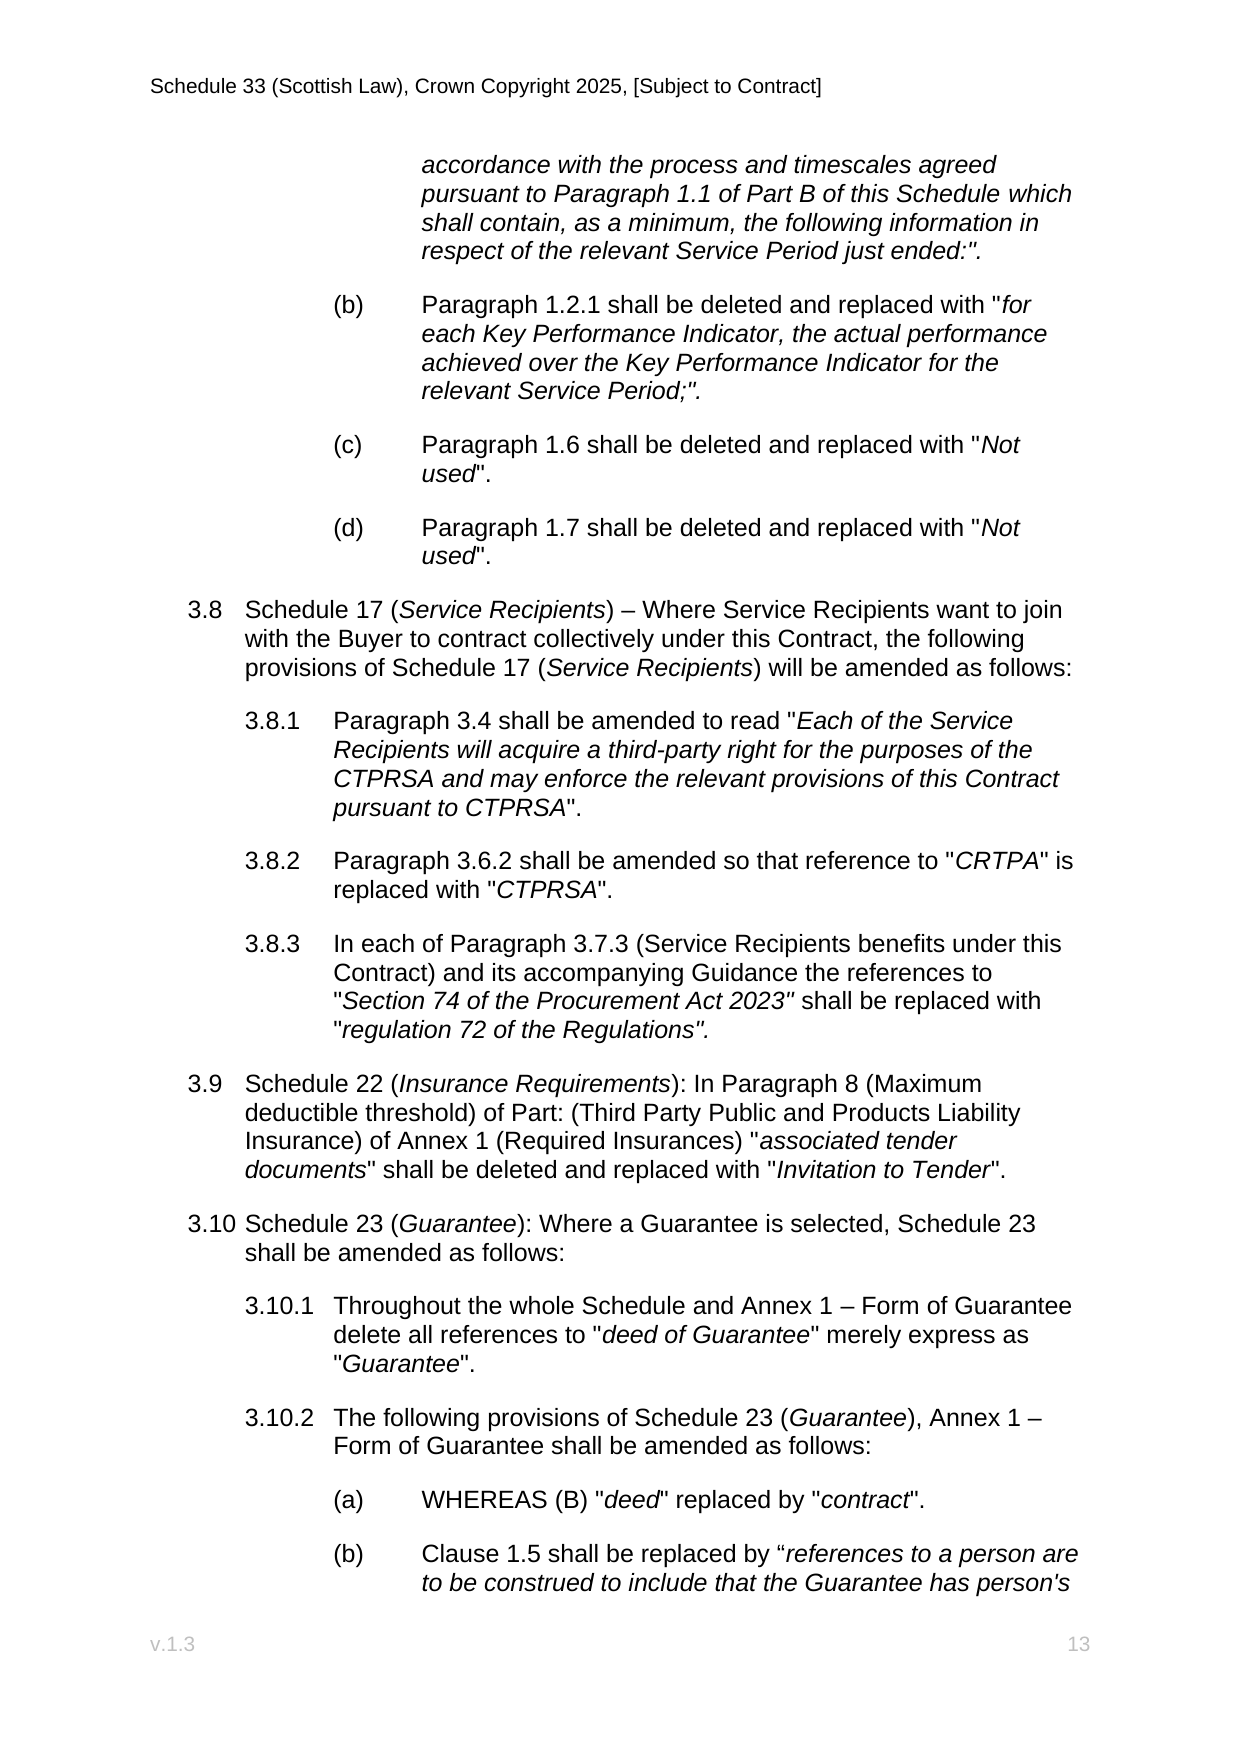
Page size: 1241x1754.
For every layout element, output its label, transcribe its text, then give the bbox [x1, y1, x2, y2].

list Schedule 17 (Service Recipients) – Where Service Recipients want to join with the Buyer to contract collectively under this Contract, the following provisions of Schedule 17 (Service Recipients) will be amended as follows: [187, 595, 1090, 681]
list Throughout the whole Schedule and Annex 1 – Form of Guarantee delete all references to "deed of Guarantee" merely express as "Guarantee". [244, 1291, 1090, 1377]
list The following provisions of Schedule 23 (Guarantee), Annex 1 – Form of Guarantee shall be amended as follows: [244, 1402, 1090, 1460]
list Paragraph 1.2.1 shall be deleted and replaced with "for each Key Performance Indicator, the actual performance achieved over the Key Performance Indicator for the relevant Service Period;". [333, 290, 1090, 405]
list Paragraph 3.4 shall be amended to read "Each of the Service Recipients will acquire a third-party right for the purposes of the CTPRSA and may enforce the relevant provisions of this Contract pursuant to CTPRSA". [244, 706, 1090, 821]
list accordance with the process and timescales agreed pursuant to Paragraph 1.1 of Part B of this Schedule which shall contain, as a minimum, the following information in respect of the relevant Service Period just ended:". [333, 150, 1090, 265]
list Paragraph 1.7 shall be deleted and replaced with "Not used". [333, 512, 1090, 570]
list In each of Paragraph 3.7.3 (Service Recipients benefits under this Contract) and its accompanying Guidance the references to "Section 74 of the Procurement Act 2023" shall be replaced with "regulation 72 of the Regulations". [244, 929, 1090, 1044]
list Clause 1.5 shall be replaced by “references to a person are to be construed to include that the Guarantee has person's [333, 1539, 1090, 1596]
list Schedule 23 (Guarantee): Where a Guarantee is selected, Schedule 23 shall be amended as follows: [187, 1209, 1090, 1266]
list WHEREAS (B) "deed" replaced by "contract". [333, 1485, 1090, 1514]
list Schedule 22 (Insurance Requirements): In Paragraph 8 (Maximum deductible threshold) of Part: (Third Party Public and Products Liability Insurance) of Annex 1 (Required Insurances) "associated tender documents" shall be deleted and replaced with "Invitation to Tender". [187, 1069, 1090, 1184]
list Paragraph 3.6.2 shall be amended so that reference to "CRTPA" is replaced with "CTPRSA". [244, 846, 1090, 904]
list Paragraph 1.6 shall be deleted and replaced with "Not used". [333, 430, 1090, 487]
